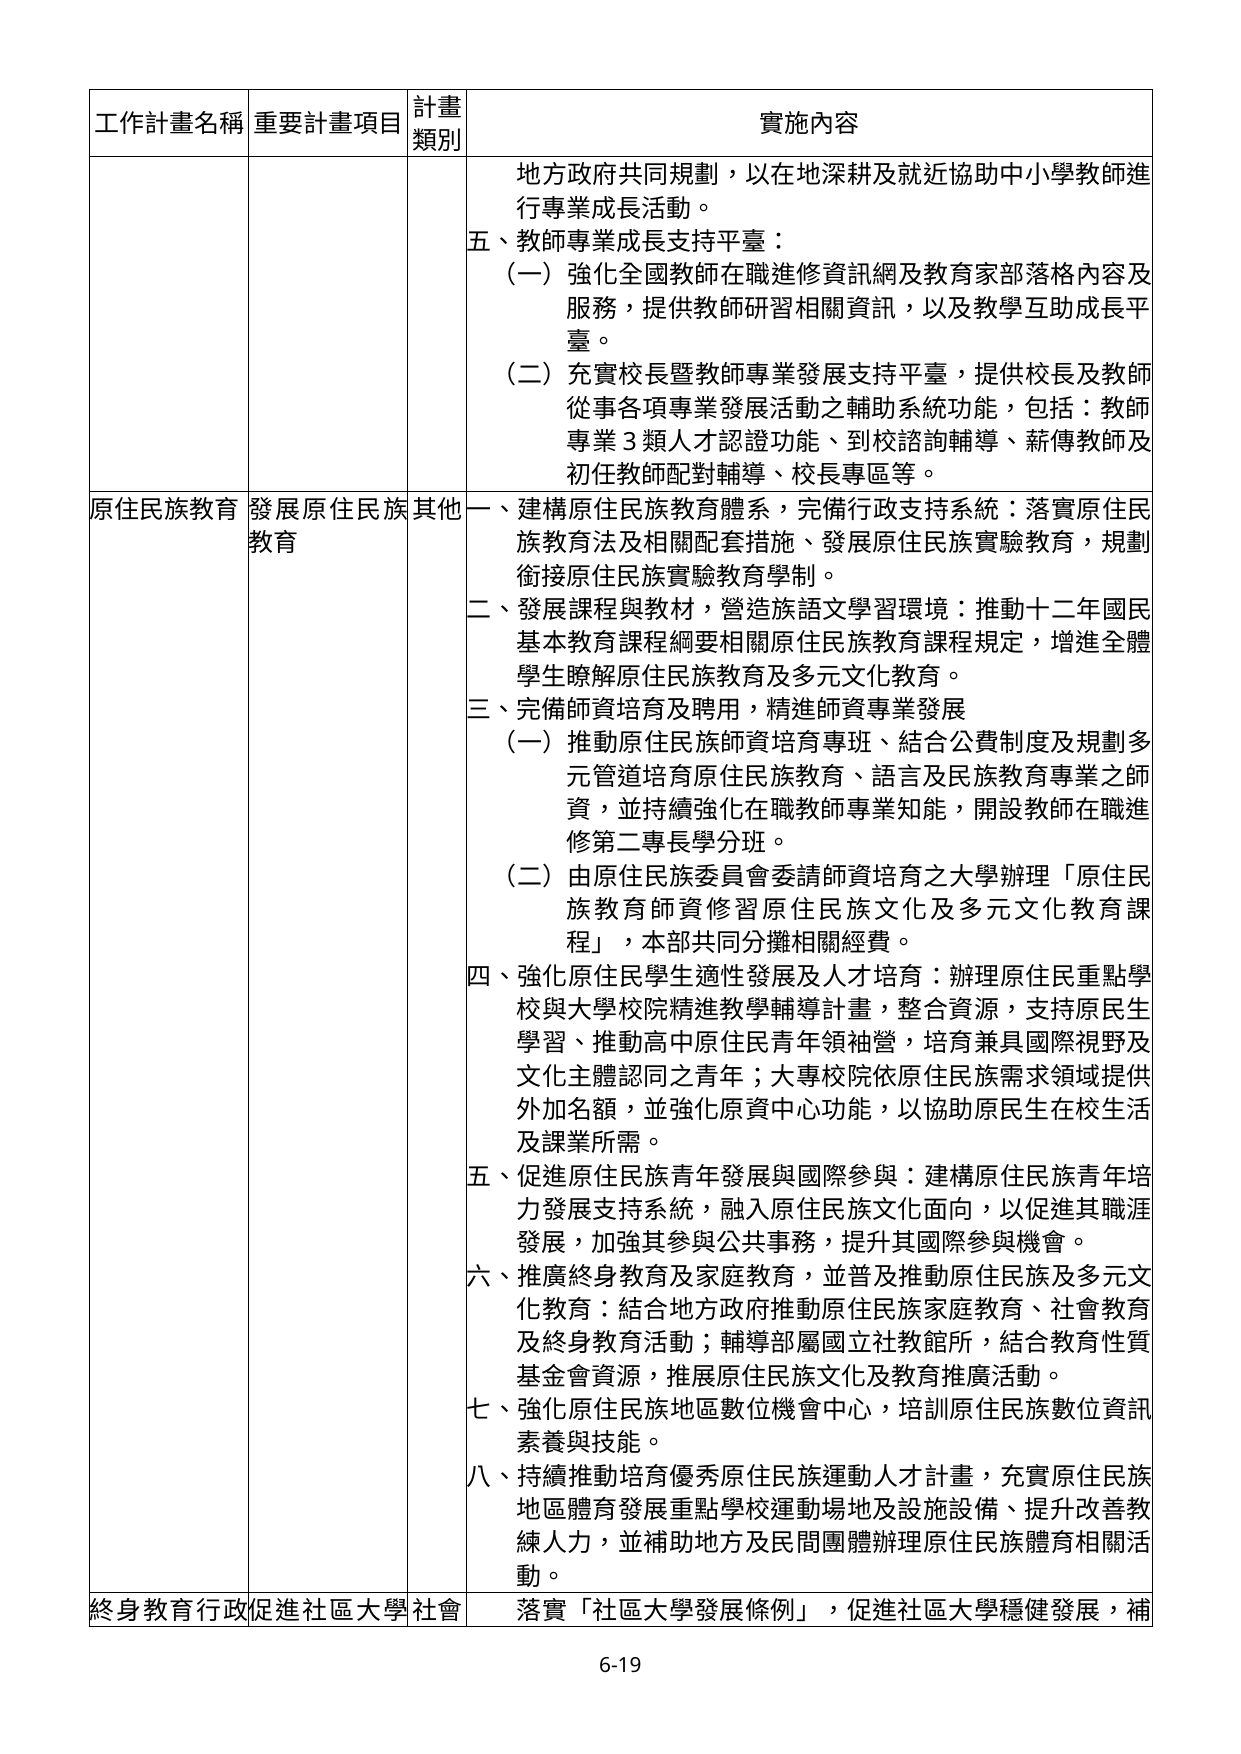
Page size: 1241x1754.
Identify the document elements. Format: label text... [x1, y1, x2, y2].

table_cell [408, 157, 466, 491]
table_header 計畫類別 [408, 90, 466, 156]
table_header 實施內容 [467, 90, 1152, 156]
table_cell 地方政府共同規劃，以在地深耕及就近協助中小學教師進行專業成長活動。 五、教師專業成長支持平臺： （一）強化全國教師在職進修資訊網及教育家部落格內容及服務，提供教師研習相關資訊，以及教學互助成長平臺。 （二）充實校長暨教師專業發展支持平臺，提供校長及教師從事各項專業發展活動之輔助系統功能，包括：教師專業3類人才認證功能、到校諮詢輔導、薪傳教師及初任教師配對輔導、校長專區等。 [467, 157, 1152, 491]
table_header 工作計畫名稱 [90, 90, 248, 156]
table_cell [249, 157, 407, 491]
table_cell 終身教育行政及督導 [90, 1593, 248, 1626]
table_cell 促進社區大學穩健發展 [249, 1593, 407, 1626]
table_cell 其他 [408, 492, 466, 1592]
table_cell 社會 [408, 1593, 466, 1626]
table_cell 發展原住民族教育 [249, 492, 407, 1592]
table_cell 一、建構原住民族教育體系，完備行政支持系統：落實原住民族教育法及相關配套措施、發展原住民族實驗教育，規劃銜接原住民族實驗教育學制。 二、發展課程與教材，營造族語文學習環境：推動十二年國民基本教育課程綱要相關原住民族教育課程規定，增進全體學生瞭解原住民族教育及多元文化教育。 三、完備師資培育及聘用，精進師資專業發展 （一）推動原住民族師資培育專班、結合公費制度及規劃多元管道培育原住民族教育、語言及民族教育專業之師資，並持續強化在職教師專業知能，開設教師在職進修第二專長學分班。 （二）由原住民族委員會委請師資培育之大學辦理「原住民族教育師資修習原住民族文化及多元文化教育課程」，本部共同分攤相關經費。 四、強化原住民學生適性發展及人才培育：辦理原住民重點學校與大學校院精進教學輔導計畫，整合資源，支持原民生學習、推動高中原住民青年領袖營，培育兼具國際視野及文化主體認同之青年；大專校院依原住民族需求領域提供外加名額，並強化原資中心功能，以協助原民生在校生活及課業所需。 五、促進原住民族青年發展與國際參與：建構原住民族青年培力發展支持系統，融入原住民族文化面向，以促進其職涯發展，加強其參與公共事務，提升其國際參與機會。 六、推廣終身教育及家庭教育，並普及推動原住民族及多元文化教育：結合地方政府推動原住民族家庭教育、社會教育及終身教育活動；輔導部屬國立社教館所，結合教育性質基金會資源，推展原住民族文化及教育推廣活動。 七、強化原住民族地區數位機會中心，培訓原住民族數位資訊素養與技能。 八、持續推動培育優秀原住民族運動人才計畫，充實原住民族地區體育發展重點學校運動場地及設施設備、提升改善教練人力，並補助地方及民間團體辦理原住民族體育相關活動。 [467, 492, 1152, 1592]
table_header 重要計畫項目 [249, 90, 407, 156]
table_cell 落實「社區大學發展條例」，促進社區大學穩健發展，補 [467, 1593, 1152, 1626]
table_cell 原住民族教育 [90, 492, 248, 1592]
